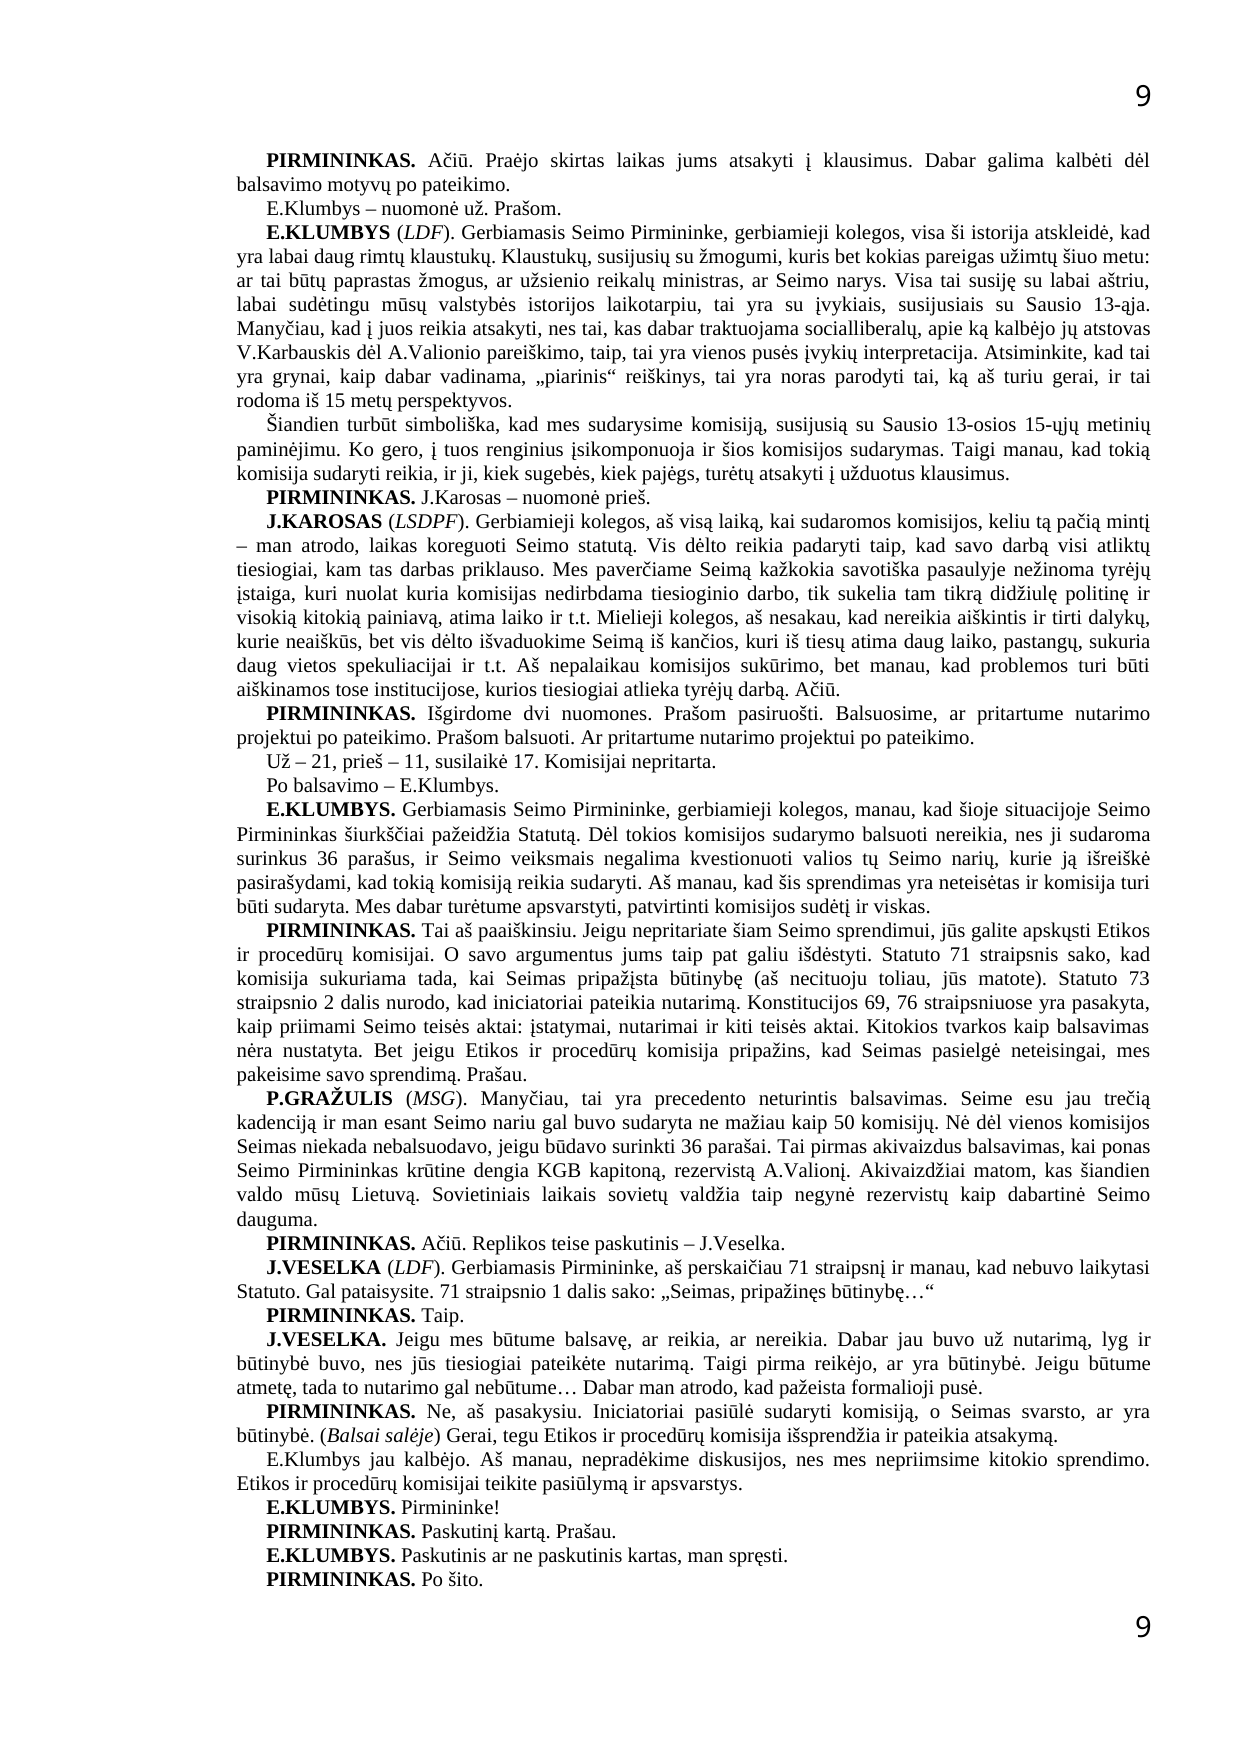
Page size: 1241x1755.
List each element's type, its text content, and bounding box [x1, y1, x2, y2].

text E.KLUMBYS (LDF). Gerbiamasis Seimo Pirmininke, gerbiamieji kolegos, visa ši istorija atskleidė, kad yra labai daug rimtų klaustukų. Klaustukų, susijusių su žmogumi, kuris bet kokias pareigas užimtų šiuo metu: ar tai būtų paprastas žmogus, ar užsienio reikalų ministras, ar Seimo narys. Visa tai susiję su labai aštriu, labai sudėtingu mūsų valstybės istorijos laikotarpiu, tai yra su įvykiais, susijusiais su Sausio 13-ąja. Manyčiau, kad į juos reikia atsakyti, nes tai, kas dabar traktuojama socialliberalų, apie ką kalbėjo jų atstovas V.Karbauskis dėl A.Valionio pareiškimo, taip, tai yra vienos pusės įvykių interpretacija. Atsiminkite, kad tai yra grynai, kaip dabar vadinama, „piarinis“ reiškinys, tai yra noras parodyti tai, ką aš turiu gerai, ir tai rodoma iš 15 metų perspektyvos. [236, 220, 1152, 412]
text PIRMININKAS. Po šito. [236, 1567, 1152, 1591]
text J.VESELKA (LDF). Gerbiamasis Pirmininke, aš perskaičiau 71 straipsnį ir manau, kad nebuvo laikytasi Statuto. Gal pataisysite. 71 straipsnio 1 dalis sako: „Seimas, pripažinęs būtinybę…“ [236, 1254, 1152, 1303]
text PIRMININKAS. Ačiū. Replikos teise paskutinis – J.Veselka. [236, 1231, 1152, 1254]
text E.KLUMBYS. Gerbiamasis Seimo Pirmininke, gerbiamieji kolegos, manau, kad šioje situacijoje Seimo Pirmininkas šiurkščiai pažeidžia Statutą. Dėl tokios komisijos sudarymo balsuoti nereikia, nes ji sudaroma surinkus 36 parašus, ir Seimo veiksmais negalima kvestionuoti valios tų Seimo narių, kurie ją išreiškė pasirašydami, kad tokią komisiją reikia sudaryti. Aš manau, kad šis sprendimas yra neteisėtas ir komisija turi būti sudaryta. Mes dabar turėtume apsvarstyti, patvirtinti komisijos sudėtį ir viskas. [236, 797, 1152, 918]
text E.Klumbys jau kalbėjo. Aš manau, nepradėkime diskusijos, nes mes nepriimsime kitokio sprendimo. Etikos ir procedūrų komisijai teikite pasiūlymą ir apsvarstys. [236, 1447, 1152, 1495]
text Už – 21, prieš – 11, susilaikė 17. Komisijai nepritarta. [236, 749, 1152, 773]
text J.VESELKA. Jeigu mes būtume balsavę, ar reikia, ar nereikia. Dabar jau buvo už nutarimą, lyg ir būtinybė buvo, nes jūs tiesiogiai pateikėte nutarimą. Taigi pirma reikėjo, ar yra būtinybė. Jeigu būtume atmetę, tada to nutarimo gal nebūtume… Dabar man atrodo, kad pažeista formalioji pusė. [236, 1327, 1152, 1399]
text Šiandien turbūt simboliška, kad mes sudarysime komisiją, susijusią su Sausio 13-osios 15-ųjų metinių paminėjimu. Ko gero, į tuos renginius įsikomponuoja ir šios komisijos sudarymas. Taigi manau, kad tokią komisija sudaryti reikia, ir ji, kiek sugebės, kiek pajėgs, turėtų atsakyti į užduotus klausimus. [236, 412, 1152, 484]
text PIRMININKAS. Ne, aš pasakysiu. Iniciatoriai pasiūlė sudaryti komisiją, o Seimas svarsto, ar yra būtinybė. (Balsai salėje) Gerai, tegu Etikos ir procedūrų komisija išsprendžia ir pateikia atsakymą. [236, 1399, 1152, 1447]
text E.Klumbys – nuomonė už. Prašom. [236, 196, 1152, 220]
text PIRMININKAS. Paskutinį kartą. Prašau. [236, 1519, 1152, 1543]
text PIRMININKAS. Ačiū. Praėjo skirtas laikas jums atsakyti į klausimus. Dabar galima kalbėti dėl balsavimo motyvų po pateikimo. [236, 148, 1152, 196]
text PIRMININKAS. Taip. [236, 1303, 1152, 1327]
text PIRMININKAS. Išgirdome dvi nuomones. Prašom pasiruošti. Balsuosime, ar pritartume nutarimo projektui po pateikimo. Prašom balsuoti. Ar pritartume nutarimo projektui po pateikimo. [236, 701, 1152, 749]
text E.KLUMBYS. Pirmininke! [236, 1495, 1152, 1519]
text E.KLUMBYS. Paskutinis ar ne paskutinis kartas, man spręsti. [236, 1543, 1152, 1567]
text PIRMININKAS. J.Karosas – nuomonė prieš. [236, 484, 1152, 509]
text PIRMININKAS. Tai aš paaiškinsiu. Jeigu nepritariate šiam Seimo sprendimui, jūs galite apskųsti Etikos ir procedūrų komisijai. O savo argumentus jums taip pat galiu išdėstyti. Statuto 71 straipsnis sako, kad komisija sukuriama tada, kai Seimas pripažįsta būtinybę (aš necituoju toliau, jūs matote). Statuto 73 straipsnio 2 dalis nurodo, kad iniciatoriai pateikia nutarimą. Konstitucijos 69, 76 straipsniuose yra pasakyta, kaip priimami Seimo teisės aktai: įstatymai, nutarimai ir kiti teisės aktai. Kitokios tvarkos kaip balsavimas nėra nustatyta. Bet jeigu Etikos ir procedūrų komisija pripažins, kad Seimas pasielgė neteisingai, mes pakeisime savo sprendimą. Prašau. [236, 918, 1152, 1086]
text Po balsavimo – E.Klumbys. [236, 773, 1152, 797]
text P.GRAŽULIS (MSG). Manyčiau, tai yra precedento neturintis balsavimas. Seime esu jau trečią kadenciją ir man esant Seimo nariu gal buvo sudaryta ne mažiau kaip 50 komisijų. Nė dėl vienos komisijos Seimas niekada nebalsuodavo, jeigu būdavo surinkti 36 parašai. Tai pirmas akivaizdus balsavimas, kai ponas Seimo Pirmininkas krūtine dengia KGB kapitoną, rezervistą A.Valionį. Akivaizdžiai matom, kas šiandien valdo mūsų Lietuvą. Sovietiniais laikais sovietų valdžia taip negynė rezervistų kaip dabartinė Seimo dauguma. [236, 1086, 1152, 1231]
text J.KAROSAS (LSDPF). Gerbiamieji kolegos, aš visą laiką, kai sudaromos komisijos, keliu tą pačią mintį – man atrodo, laikas koreguoti Seimo statutą. Vis dėlto reikia padaryti taip, kad savo darbą visi atliktų tiesiogiai, kam tas darbas priklauso. Mes paverčiame Seimą kažkokia savotiška pasaulyje nežinoma tyrėjų įstaiga, kuri nuolat kuria komisijas nedirbdama tiesioginio darbo, tik sukelia tam tikrą didžiulę politinę ir visokią kitokią painiavą, atima laiko ir t.t. Mielieji kolegos, aš nesakau, kad nereikia aiškintis ir tirti dalykų, kurie neaiškūs, bet vis dėlto išvaduokime Seimą iš kančios, kuri iš tiesų atima daug laiko, pastangų, sukuria daug vietos spekuliacijai ir t.t. Aš nepalaikau komisijos sukūrimo, bet manau, kad problemos turi būti aiškinamos tose institucijose, kurios tiesiogiai atlieka tyrėjų darbą. Ačiū. [236, 509, 1152, 701]
